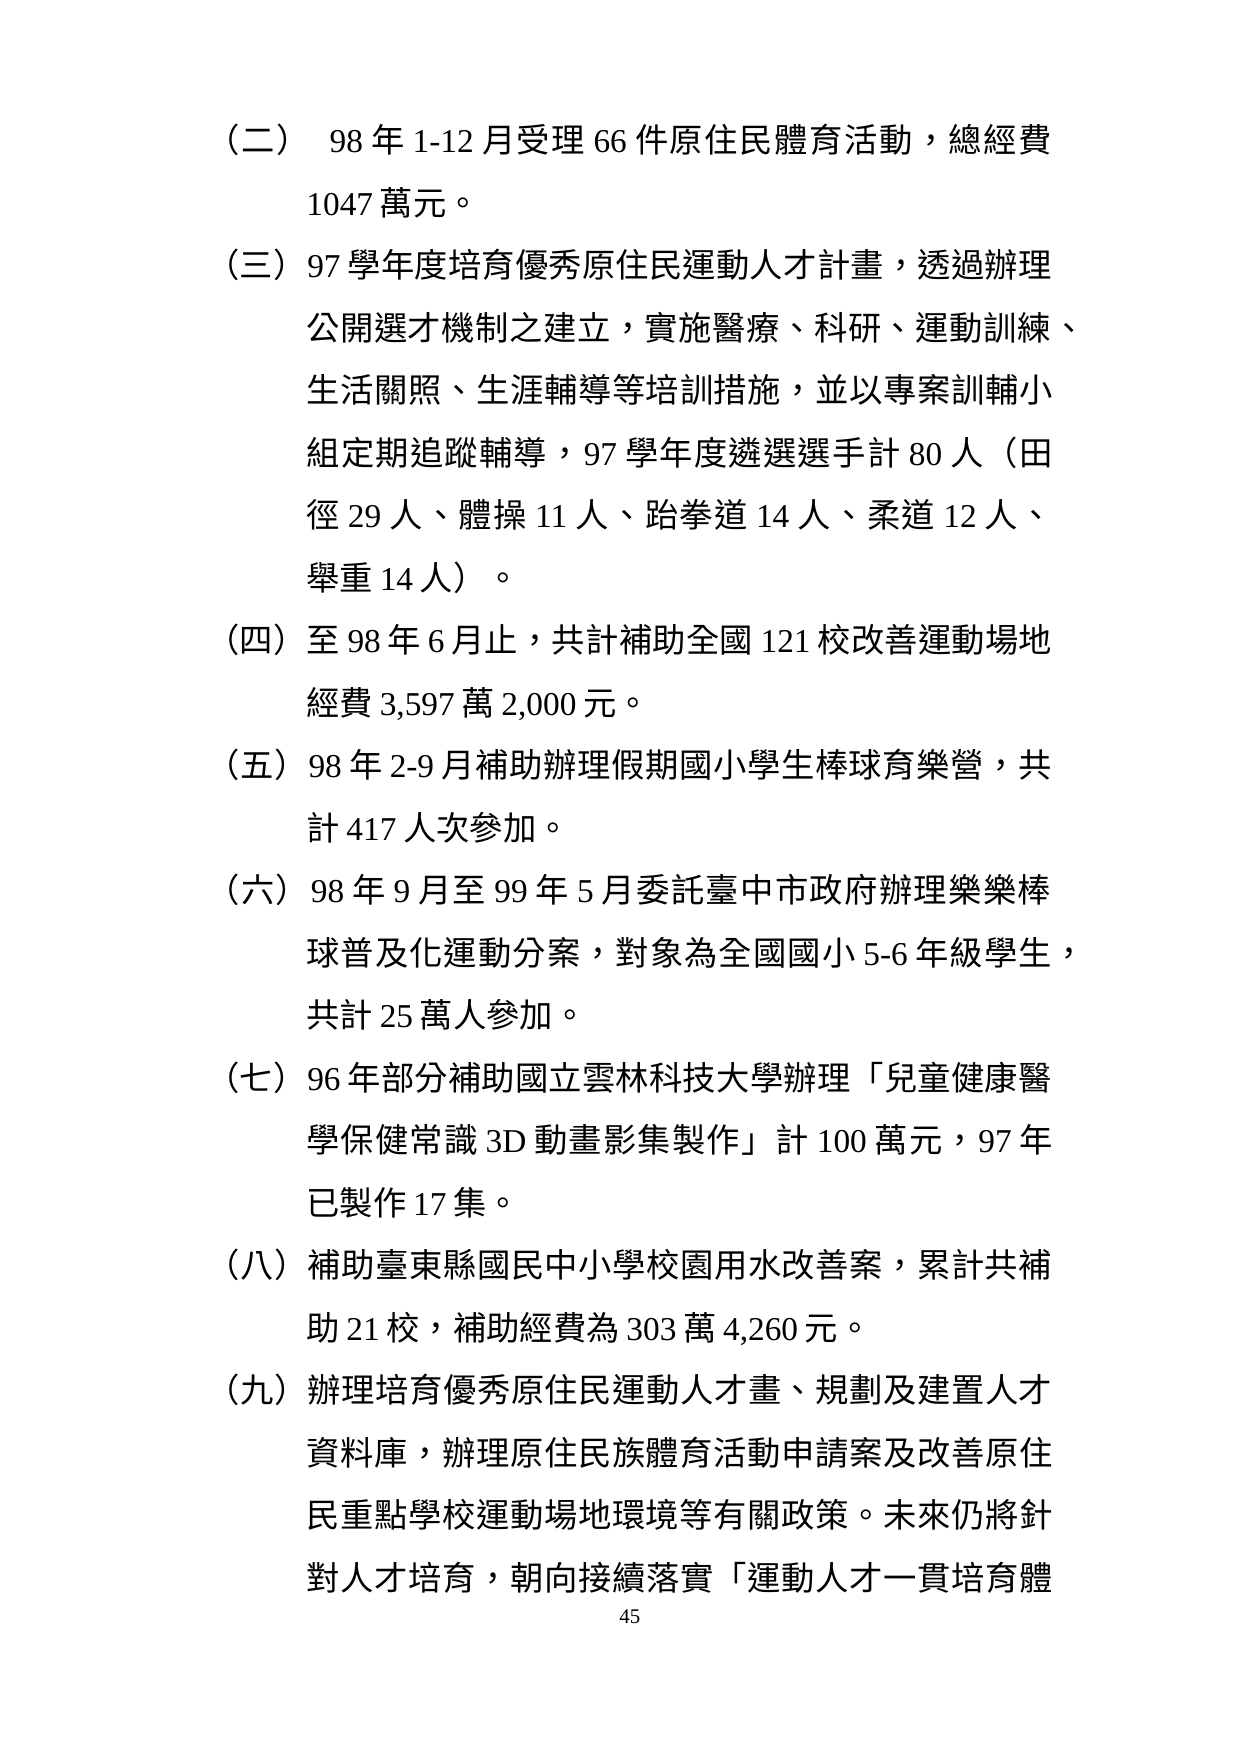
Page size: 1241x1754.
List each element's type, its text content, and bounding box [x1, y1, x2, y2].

text （九）辦理培育優秀原住民運動人才畫、規劃及建置人才資料庫，辦理原住民族體育活動申請案及改善原住民重點學校運動場地環境等有關政策。未來仍將針對人才培育，朝向接續落實「運動人才一貫培育體制」， 銜接「小學—國中—高中—大學」與軍中及職業運動發展，落實菁英運動選手之選才、訓練、競賽、輔導與獎勵之配套措施，並貫徹保護訓練觀念，強化運動禁藥管制工作，對於原住民體育活動之辦理以及運動場地環境改善亦將持續編列經費協助。 [206, 1346, 1053, 1596]
text （八）補助臺東縣國民中小學校園用水改善案，累計共補助21校，補助經費為303萬4,260元。 [206, 1221, 1053, 1346]
text （二） 98年1-12月受理66件原住民體育活動，總經費1047萬元。 [206, 96, 1053, 221]
text （五）98年2-9月補助辦理假期國小學生棒球育樂營，共計417人次參加。 [206, 721, 1053, 846]
text （四）至98年6月止，共計補助全國121校改善運動場地經費3,597萬2,000元。 [206, 596, 1053, 721]
text （三）97學年度培育優秀原住民運動人才計畫，透過辦理公開選才機制之建立，實施醫療、科研、運動訓練、生活關照、生涯輔導等培訓措施，並以專案訓輔小組定期追蹤輔導，97學年度遴選選手計80人（田徑29人、體操11人、跆拳道14人、柔道12人、舉重14人）。 [206, 221, 1053, 596]
text （七）96年部分補助國立雲林科技大學辦理「兒童健康醫學保健常識3D動畫影集製作」計100萬元，97年已製作17集。 [206, 1034, 1053, 1221]
text （六）98年9月至99年5月委託臺中市政府辦理樂樂棒球普及化運動分案，對象為全國國小5-6年級學生，共計25萬人參加。 [206, 846, 1053, 1034]
